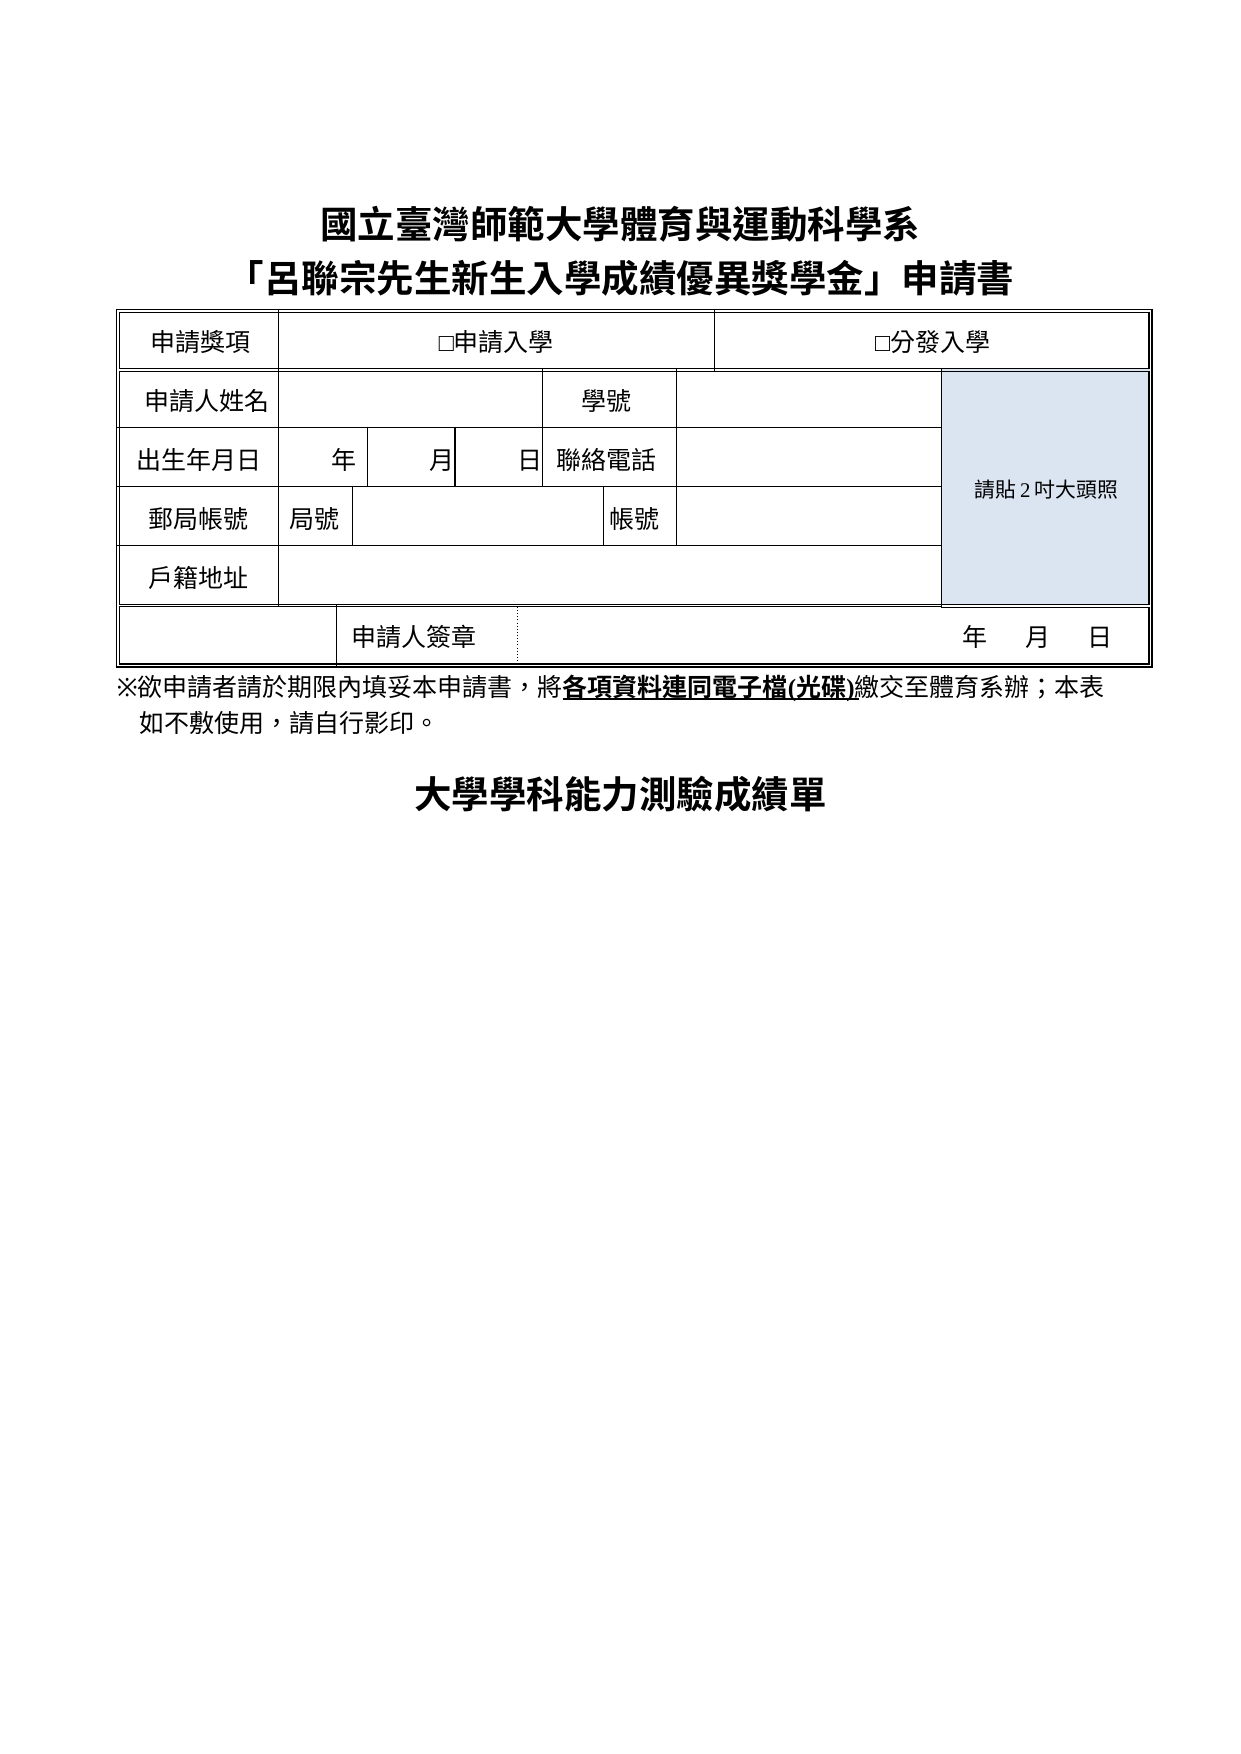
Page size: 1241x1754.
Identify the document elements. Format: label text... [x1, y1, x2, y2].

table_cell 日 [456, 428, 542, 486]
table_cell 年 月 日 [518, 607, 1148, 663]
table_cell 出生年月日 [120, 428, 278, 486]
table_cell [677, 372, 941, 427]
table_cell [120, 607, 336, 663]
text 大學學科能力測驗成績單 [118, 765, 1122, 819]
table_cell 聯絡電話 [543, 428, 676, 486]
table_header □分發入學 [715, 313, 1148, 367]
table_cell 月 [368, 428, 454, 486]
table_header □申請入學 [279, 313, 714, 367]
table_cell [279, 546, 941, 604]
table_header 申請獎項 [120, 313, 278, 367]
table_cell 申請人簽章 [337, 607, 517, 663]
table_cell [677, 487, 941, 545]
table_cell 請貼2吋大頭照 [942, 372, 1148, 604]
table_cell 郵局帳號 [120, 487, 278, 545]
table_cell 申請人姓名 [120, 372, 278, 427]
table_cell 戶籍地址 [120, 546, 278, 604]
table_cell [677, 428, 941, 486]
text 「呂聯宗先生新生入學成績優異獎學金」申請書 [118, 249, 1122, 304]
text 國立臺灣師範大學體育與運動科學系 [118, 195, 1122, 249]
text ※欲申請者請於期限內填妥本申請書，將各項資料連同電子檔(光碟)繳交至體育系辦；本表如不敷使用，請自行影印。 [117, 668, 1122, 740]
table_cell 年 [279, 428, 367, 486]
table_cell [353, 487, 603, 545]
table_cell [279, 372, 542, 427]
table_cell 帳號 [604, 487, 676, 545]
table_cell 局號 [279, 487, 352, 545]
table_cell 學號 [543, 372, 676, 427]
